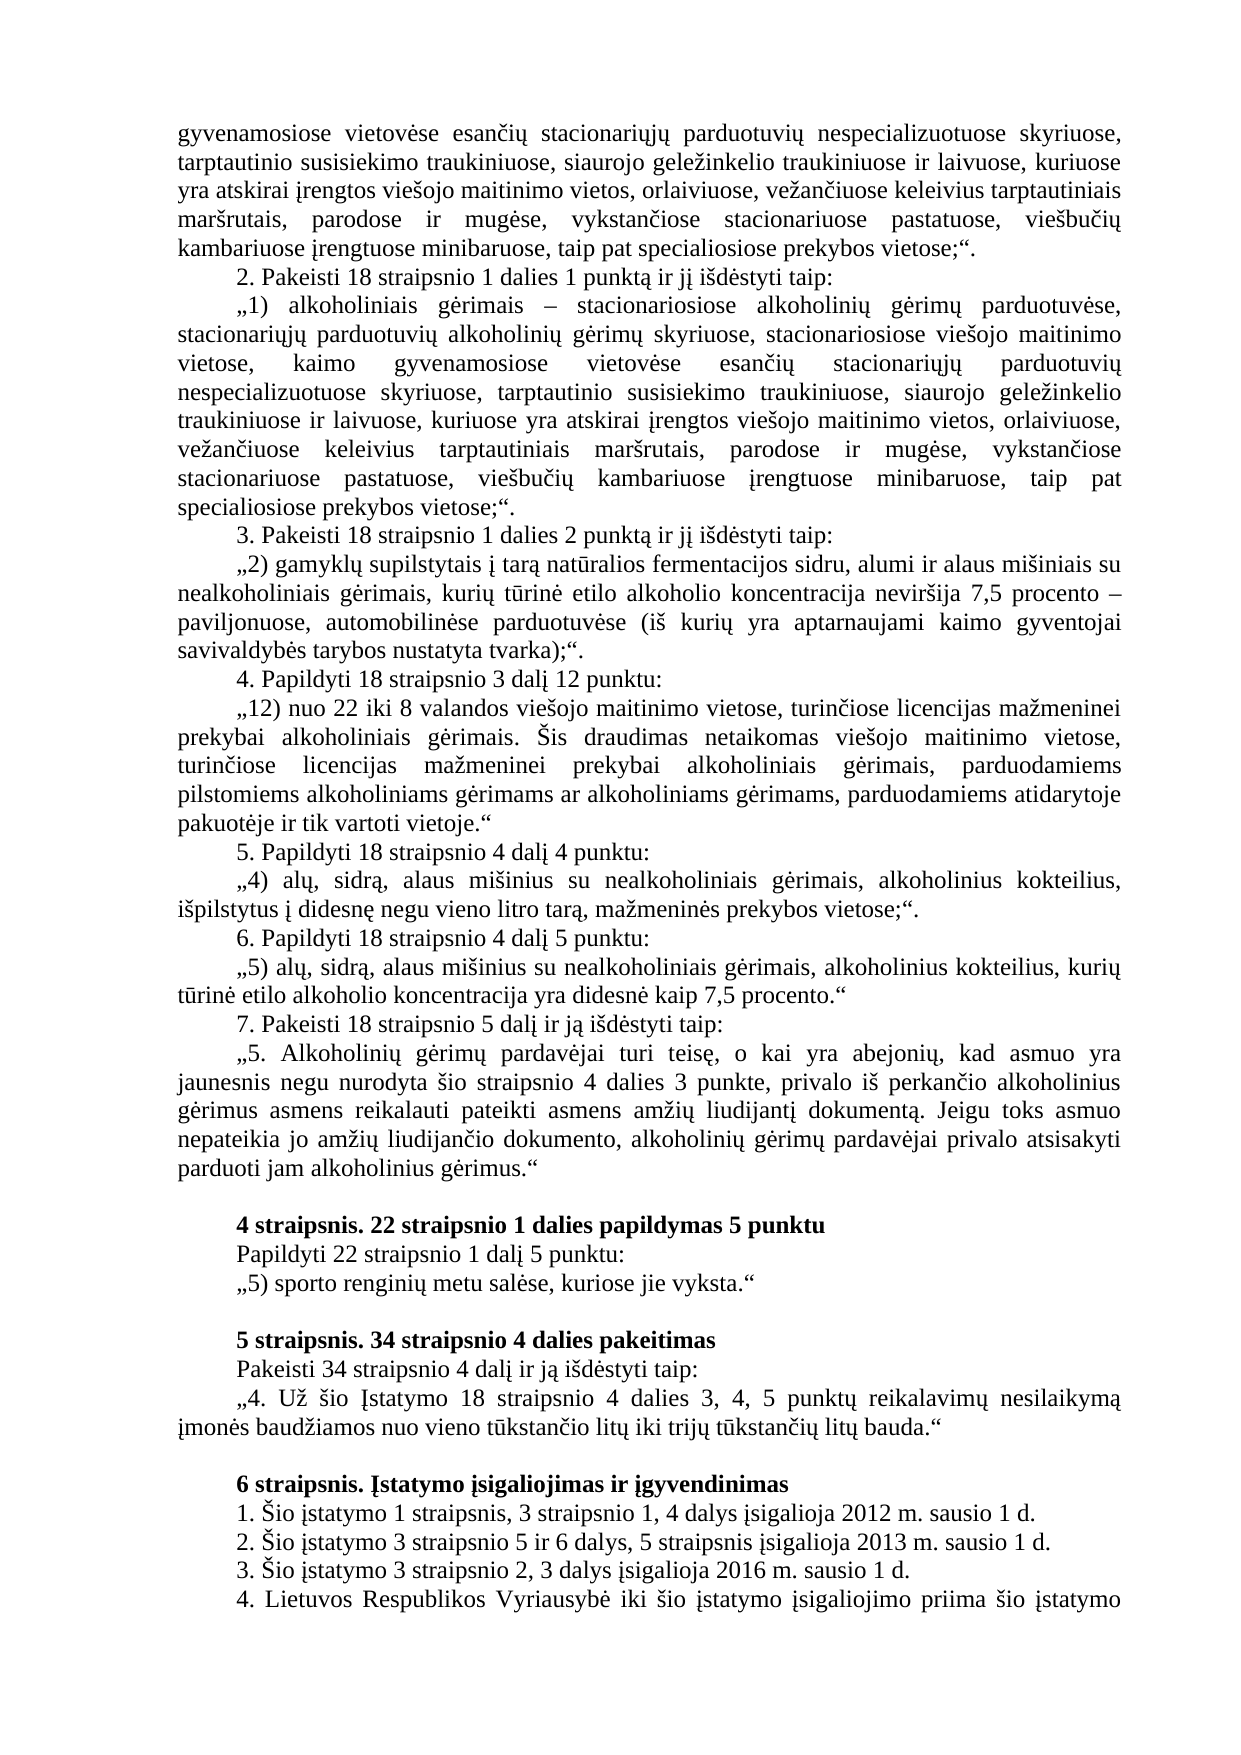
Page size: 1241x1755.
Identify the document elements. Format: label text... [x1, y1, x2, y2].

text „5) alų, sidrą, alaus mišinius su nealkoholiniais gėrimais, alkoholinius kokteilius, kurių tūrinė etilo alkoholio koncentracija yra didesnė kaip 7,5 procento.“ [177, 952, 1122, 1009]
text 6 straipsnis. Įstatymo įsigaliojimas ir įgyvendinimas [177, 1469, 1122, 1498]
text 1. Šio įstatymo 1 straipsnis, 3 straipsnio 1, 4 dalys įsigalioja 2012 m. sausio 1 d. [177, 1498, 1122, 1527]
text 3. Pakeisti 18 straipsnio 1 dalies 2 punktą ir jį išdėstyti taip: [177, 521, 1122, 549]
text 2. Šio įstatymo 3 straipsnio 5 ir 6 dalys, 5 straipsnis įsigalioja 2013 m. sausio 1 d. [177, 1527, 1122, 1556]
text „5. Alkoholinių gėrimų pardavėjai turi teisę, o kai yra abejonių, kad asmuo yra jaunesnis negu nurodyta šio straipsnio 4 dalies 3 punkte, privalo iš perkančio alkoholinius gėrimus asmens reikalauti pateikti asmens amžių liudijantį dokumentą. Jeigu toks asmuo nepateikia jo amžių liudijančio dokumento, alkoholinių gėrimų pardavėjai privalo atsisakyti parduoti jam alkoholinius gėrimus.“ [177, 1038, 1122, 1182]
text Papildyti 22 straipsnio 1 dalį 5 punktu: [177, 1239, 1122, 1268]
text 6. Papildyti 18 straipsnio 4 dalį 5 punktu: [177, 923, 1122, 952]
text 7. Pakeisti 18 straipsnio 5 dalį ir ją išdėstyti taip: [177, 1009, 1122, 1038]
text 4 straipsnis. 22 straipsnio 1 dalies papildymas 5 punktu [177, 1211, 1122, 1239]
text 2. Pakeisti 18 straipsnio 1 dalies 1 punktą ir jį išdėstyti taip: [177, 262, 1122, 291]
text 5 straipsnis. 34 straipsnio 4 dalies pakeitimas [177, 1326, 1122, 1354]
text „5) sporto renginių metu salėse, kuriose jie vyksta.“ [177, 1268, 1122, 1297]
text 5. Papildyti 18 straipsnio 4 dalį 4 punktu: [177, 837, 1122, 866]
text „12) nuo 22 iki 8 valandos viešojo maitinimo vietose, turinčiose licencijas mažmeninei prekybai alkoholiniais gėrimais. Šis draudimas netaikomas viešojo maitinimo vietose, turinčiose licencijas mažmeninei prekybai alkoholiniais gėrimais, parduodamiems pilstomiems alkoholiniams gėrimams ar alkoholiniams gėrimams, parduodamiems atidarytoje pakuotėje ir tik vartoti vietoje.“ [177, 693, 1122, 837]
text 4. Papildyti 18 straipsnio 3 dalį 12 punktu: [177, 664, 1122, 693]
text „4. Už šio Įstatymo 18 straipsnio 4 dalies 3, 4, 5 punktų reikalavimų nesilaikymą įmonės baudžiamos nuo vieno tūkstančio litų iki trijų tūkstančių litų bauda.“ [177, 1383, 1122, 1441]
text „4) alų, sidrą, alaus mišinius su nealkoholiniais gėrimais, alkoholinius kokteilius, išpilstytus į didesnę negu vieno litro tarą, mažmeninės prekybos vietose;“. [177, 866, 1122, 923]
text Pakeisti 34 straipsnio 4 dalį ir ją išdėstyti taip: [177, 1354, 1122, 1383]
text 4. Lietuvos Respublikos Vyriausybė iki šio įstatymo įsigaliojimo priima šio įstatymo [177, 1584, 1122, 1613]
text „2) gamyklų supilstytais į tarą natūralios fermentacijos sidru, alumi ir alaus mišiniais su nealkoholiniais gėrimais, kurių tūrinė etilo alkoholio koncentracija neviršija 7,5 procento – paviljonuose, automobilinėse parduotuvėse (iš kurių yra aptarnaujami kaimo gyventojai savivaldybės tarybos nustatyta tvarka);“. [177, 549, 1122, 664]
text „1) alkoholiniais gėrimais – stacionariosiose alkoholinių gėrimų parduotuvėse, stacionariųjų parduotuvių alkoholinių gėrimų skyriuose, stacionariosiose viešojo maitinimo vietose, kaimo gyvenamosiose vietovėse esančių stacionariųjų parduotuvių nespecializuotuose skyriuose, tarptautinio susisiekimo traukiniuose, siaurojo geležinkelio traukiniuose ir laivuose, kuriuose yra atskirai įrengtos viešojo maitinimo vietos, orlaiviuose, vežančiuose keleivius tarptautiniais maršrutais, parodose ir mugėse, vykstančiose stacionariuose pastatuose, viešbučių kambariuose įrengtuose minibaruose, taip pat specialiosiose prekybos vietose;“. [177, 291, 1122, 521]
text gyvenamosiose vietovėse esančių stacionariųjų parduotuvių nespecializuotuose skyriuose, tarptautinio susisiekimo traukiniuose, siaurojo geležinkelio traukiniuose ir laivuose, kuriuose yra atskirai įrengtos viešojo maitinimo vietos, orlaiviuose, vežančiuose keleivius tarptautiniais maršrutais, parodose ir mugėse, vykstančiose stacionariuose pastatuose, viešbučių kambariuose įrengtuose minibaruose, taip pat specialiosiose prekybos vietose;“. [177, 118, 1122, 262]
text 3. Šio įstatymo 3 straipsnio 2, 3 dalys įsigalioja 2016 m. sausio 1 d. [177, 1556, 1122, 1584]
